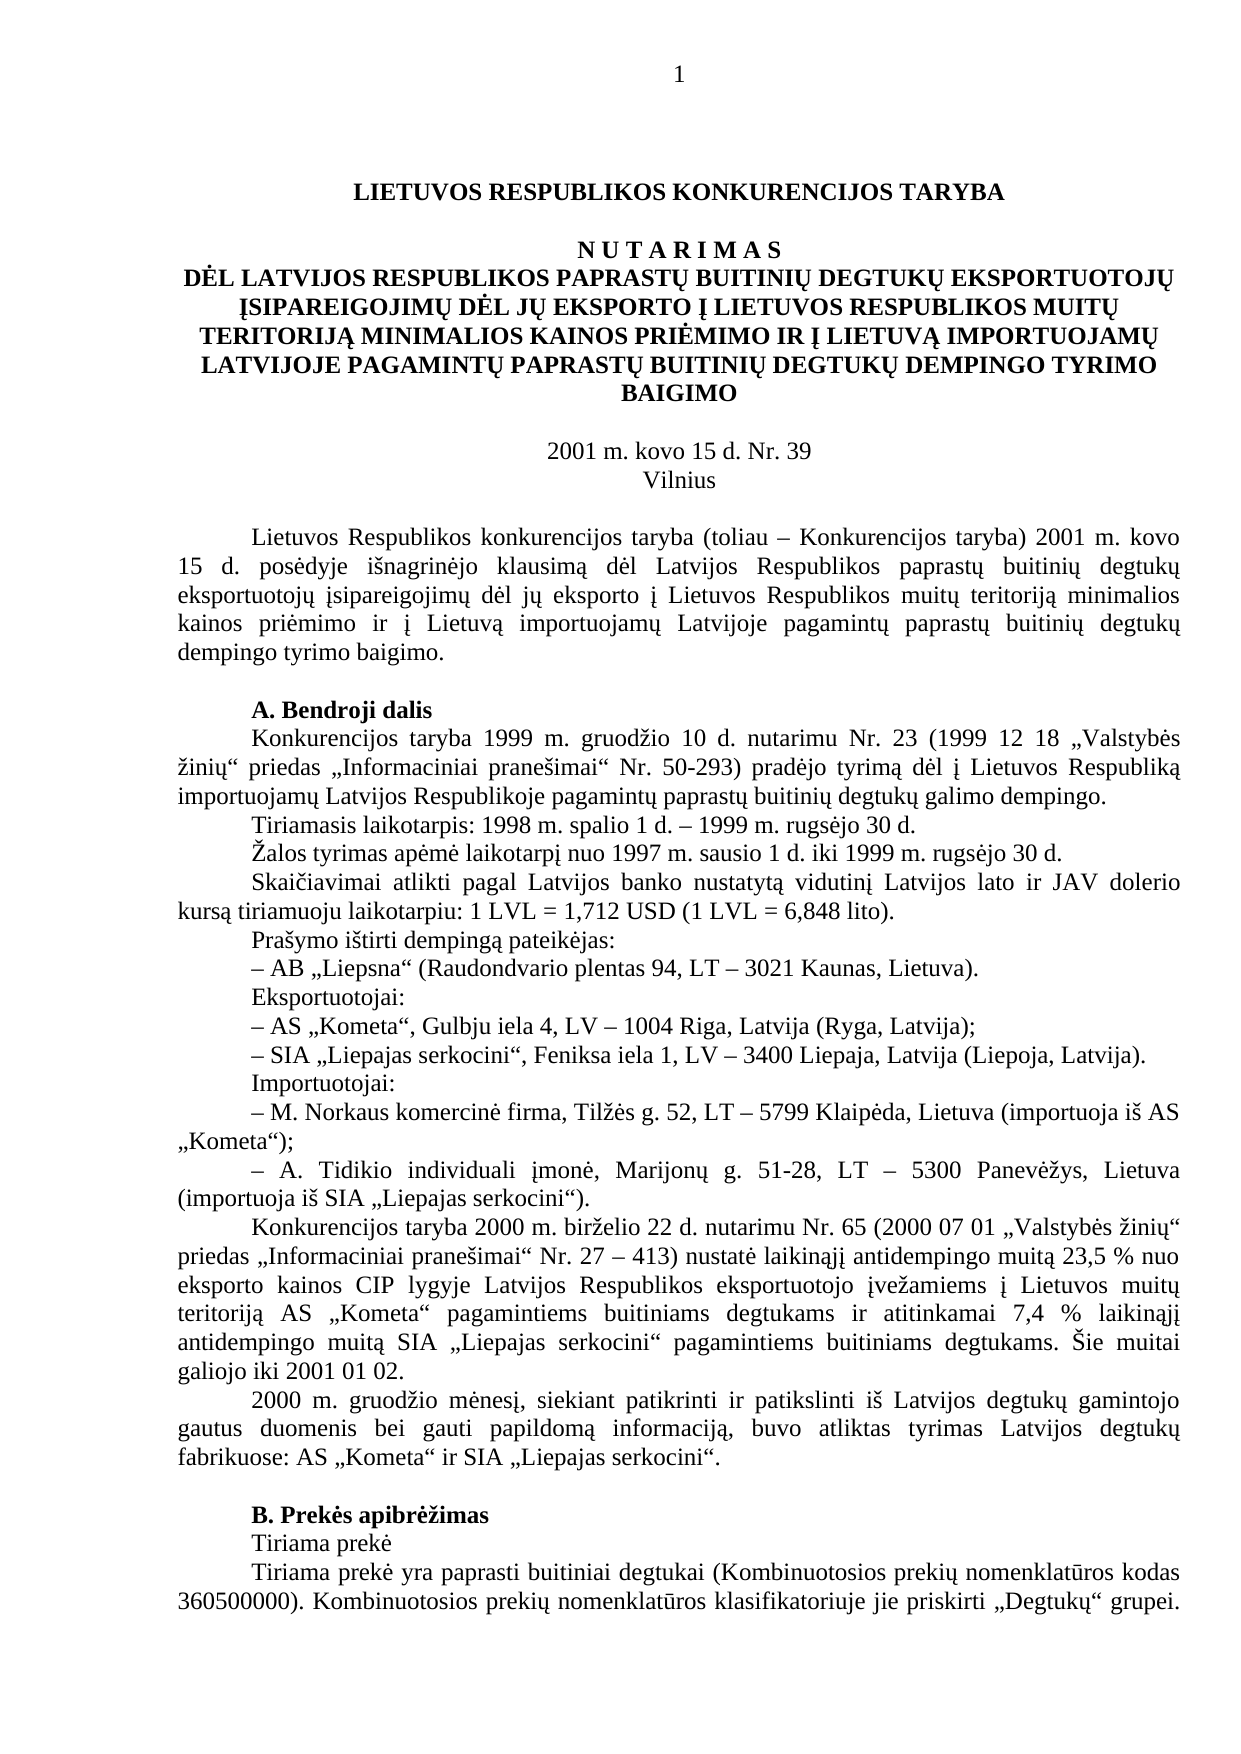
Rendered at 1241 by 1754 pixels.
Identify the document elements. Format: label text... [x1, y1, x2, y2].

text Eksportuotojai: [177, 982, 1181, 1011]
text 2001 m. kovo 15 d. Nr. 39 [177, 436, 1181, 465]
text Konkurencijos taryba 1999 m. gruodžio 10 d. nutarimu Nr. 23 (1999 12 18 „Valstybės žinių“ priedas „Informaciniai pranešimai“ Nr. 50-293) pradėjo tyrimą dėl į Lietuvos Respubliką importuojamų Latvijos Respublikoje pagamintų paprastų buitinių degtukų galimo dempingo. [177, 723, 1181, 810]
text Tiriama prekė [177, 1528, 1181, 1557]
text 2000 m. gruodžio mėnesį, siekiant patikrinti ir patikslinti iš Latvijos degtukų gamintojo gautus duomenis bei gauti papildomą informaciją, buvo atliktas tyrimas Latvijos degtukų fabrikuose: AS „Kometa“ ir SIA „Liepajas serkocini“. [177, 1385, 1181, 1471]
text A. Bendroji dalis [177, 695, 1181, 723]
text – AS „Kometa“, Gulbju iela 4, LV – 1004 Riga, Latvija (Ryga, Latvija); [177, 1011, 1181, 1040]
text Importuotojai: [177, 1068, 1181, 1097]
text – M. Norkaus komercinė firma, Tilžės g. 52, LT – 5799 Klaipėda, Lietuva (importuoja iš AS „Kometa“); [177, 1097, 1181, 1155]
text Lietuvos Respublikos konkurencijos taryba (toliau – Konkurencijos taryba) 2001 m. kovo 15 d. posėdyje išnagrinėjo klausimą dėl Latvijos Respublikos paprastų buitinių degtukų eksportuotojų įsipareigojimų dėl jų eksporto į Lietuvos Respublikos muitų teritoriją minimalios kainos priėmimo ir į Lietuvą importuojamų Latvijoje pagamintų paprastų buitinių degtukų dempingo tyrimo baigimo. [177, 522, 1181, 666]
text – SIA „Liepajas serkocini“, Feniksa iela 1, LV – 3400 Liepaja, Latvija (Liepoja, Latvija). [177, 1040, 1181, 1068]
text Konkurencijos taryba 2000 m. birželio 22 d. nutarimu Nr. 65 (2000 07 01 „Valstybės žinių“ priedas „Informaciniai pranešimai“ Nr. 27 – 413) nustatė laikinąjį antidempingo muitą 23,5 % nuo eksporto kainos CIP lygyje Latvijos Respublikos eksportuotojo įvežamiems į Lietuvos muitų teritoriją AS „Kometa“ pagamintiems buitiniams degtukams ir atitinkamai 7,4 % laikinąjį antidempingo muitą SIA „Liepajas serkocini“ pagamintiems buitiniams degtukams. Šie muitai galiojo iki 2001 01 02. [177, 1212, 1181, 1385]
text LIETUVOS RESPUBLIKOS KONKURENCIJOS TARYBA [177, 177, 1181, 206]
text Skaičiavimai atlikti pagal Latvijos banko nustatytą vidutinį Latvijos lato ir JAV dolerio kursą tiriamuoju laikotarpiu: 1 LVL = 1,712 USD (1 LVL = 6,848 lito). [177, 867, 1181, 925]
text N U T A R I M A S [177, 235, 1181, 263]
text Prašymo ištirti dempingą pateikėjas: [177, 925, 1181, 953]
text DĖL LATVIJOS RESPUBLIKOS PAPRASTŲ BUITINIŲ DEGTUKŲ EKSPORTUOTOJŲ ĮSIPAREIGOJIMŲ DĖL JŲ EKSPORTO Į LIETUVOS RESPUBLIKOS MUITŲ TERITORIJĄ MINIMALIOS KAINOS PRIĖMIMO IR Į LIETUVĄ IMPORTUOJAMŲ LATVIJOJE PAGAMINTŲ PAPRASTŲ BUITINIŲ DEGTUKŲ DEMPINGO TYRIMO BAIGIMO [177, 263, 1181, 407]
text Žalos tyrimas apėmė laikotarpį nuo 1997 m. sausio 1 d. iki 1999 m. rugsėjo 30 d. [177, 838, 1181, 867]
text – A. Tidikio individuali įmonė, Marijonų g. 51-28, LT – 5300 Panevėžys, Lietuva (importuoja iš SIA „Liepajas serkocini“). [177, 1155, 1181, 1212]
text Tiriamasis laikotarpis: 1998 m. spalio 1 d. – 1999 m. rugsėjo 30 d. [177, 810, 1181, 838]
text – AB „Liepsna“ (Raudondvario plentas 94, LT – 3021 Kaunas, Lietuva). [177, 953, 1181, 982]
text B. Prekės apibrėžimas [177, 1500, 1181, 1528]
text Vilnius [177, 465, 1181, 493]
text Tiriama prekė yra paprasti buitiniai degtukai (Kombinuotosios prekių nomenklatūros kodas 360500000). Kombinuotosios prekių nomenklatūros klasifikatoriuje jie priskirti „Degtukų“ grupei. [177, 1557, 1181, 1615]
